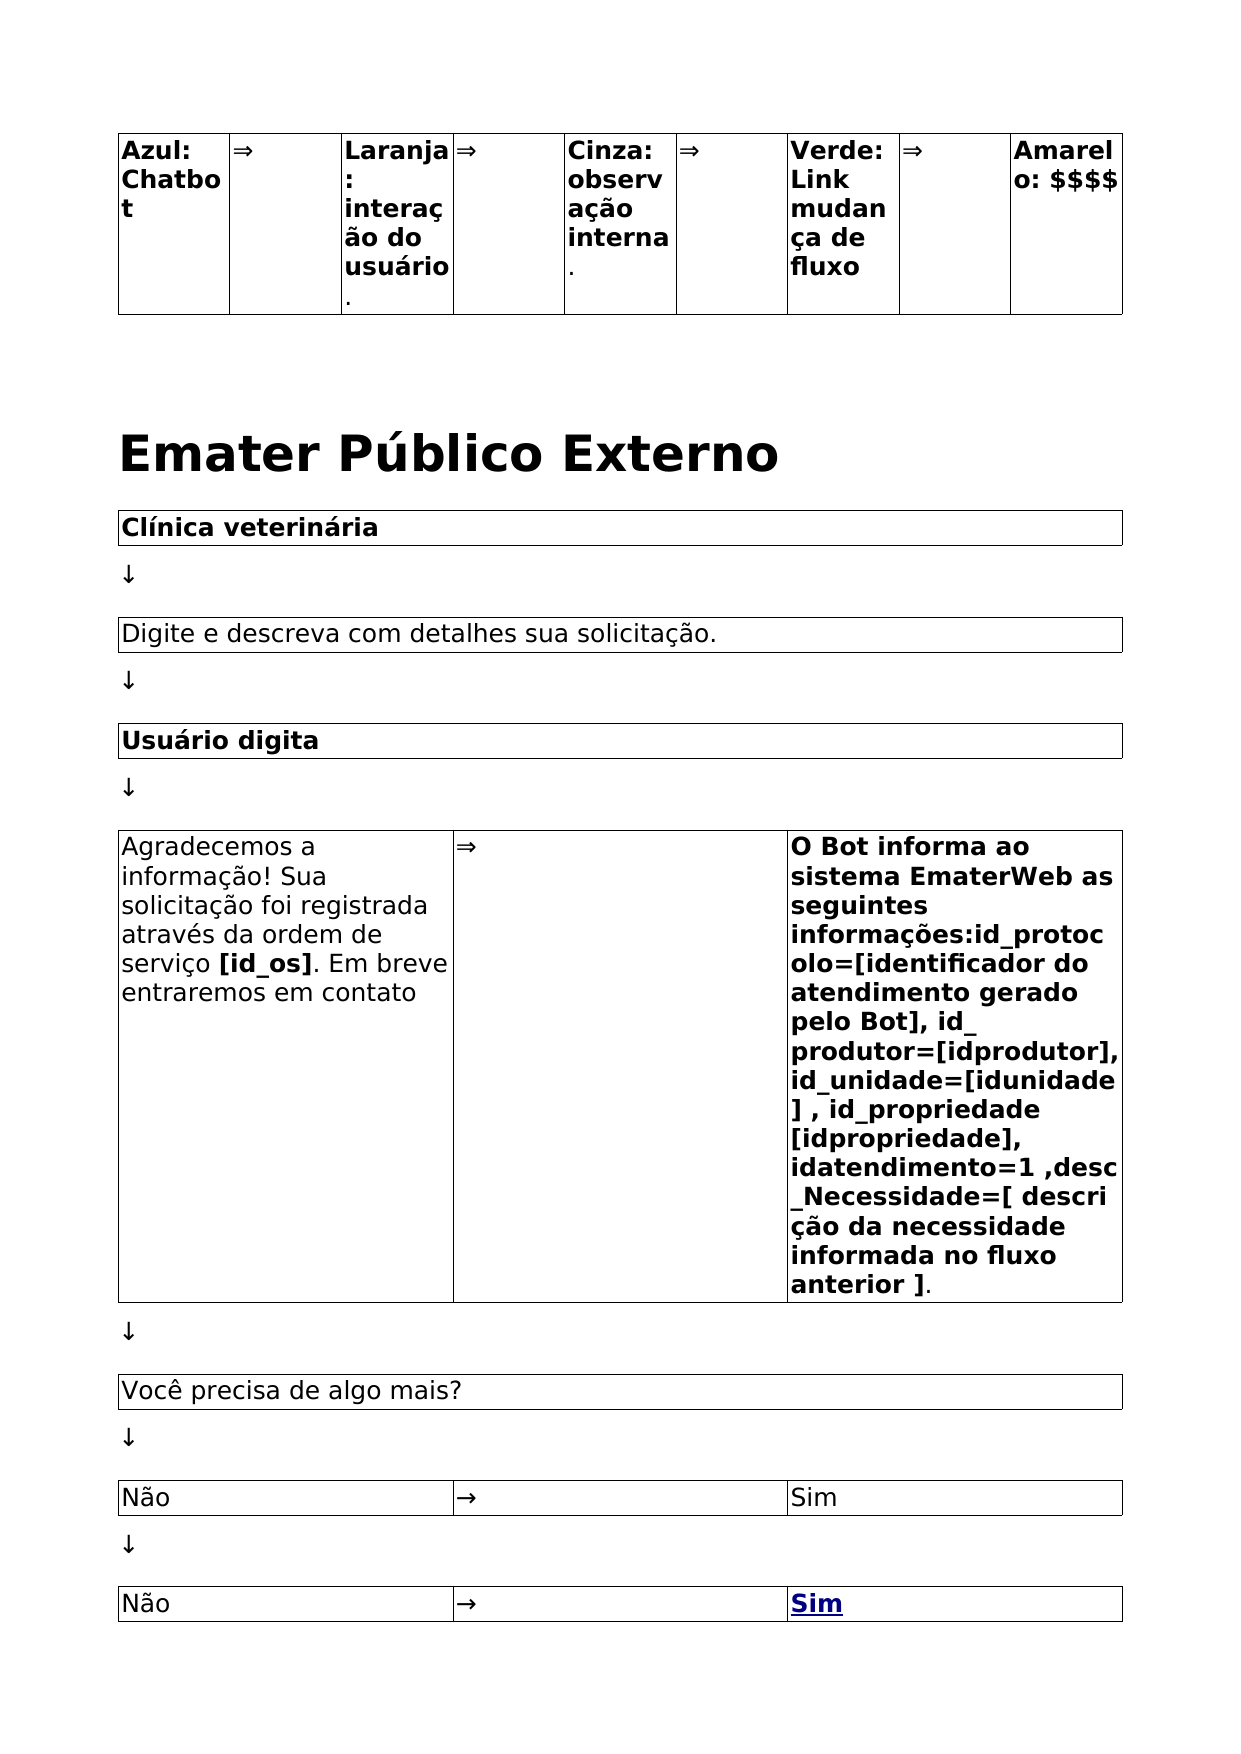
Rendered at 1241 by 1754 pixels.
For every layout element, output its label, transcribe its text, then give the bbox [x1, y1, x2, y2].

table_header Digite e descreva com detalhes sua solicitação. [119, 618, 1122, 652]
table_header ⇒ [230, 134, 341, 314]
table_header ⇒ [900, 134, 1010, 314]
table_header → [454, 1481, 787, 1515]
table_header Laranja: interação do usuário. [342, 134, 453, 314]
table_header Não [119, 1481, 453, 1515]
text ↓ [118, 667, 1122, 696]
table_header O Bot informa ao sistema EmaterWeb as seguintes informações:id_protocolo=[identificador do atendimento gerado pelo Bot], id_ produtor=[idprodutor],id_unidade=[idunidade] , id_propriedade [idpropriedade], idatendimento=1 ,desc_Necessidade=[ descrição da necessidade informada no fluxo anterior ]. [788, 831, 1122, 1302]
text ↓ [118, 560, 1122, 589]
table_header → [454, 1587, 787, 1621]
table_header ⇒ [677, 134, 787, 314]
table_header Amarelo: $$$$ [1011, 134, 1122, 314]
table_header Não [119, 1587, 453, 1621]
table_header Agradecemos a informação! Sua solicitação foi registrada através da ordem de serviço [id_os]. Em breve entraremos em contato [119, 831, 453, 1302]
table_header ⇒ [454, 134, 564, 314]
text ↓ [118, 1423, 1122, 1453]
table_header Cinza: observação interna. [565, 134, 676, 314]
table_header Sim [788, 1587, 1122, 1621]
table_header Verde: Link mudança de fluxo [788, 134, 899, 314]
table_header ⇒ [454, 831, 787, 1302]
text ↓ [118, 773, 1122, 802]
table_header Usuário digita [119, 724, 1122, 758]
text ↓ [118, 1530, 1122, 1559]
table_header Azul: Chatbot [119, 134, 229, 314]
subtitle Emater Público Externo [118, 424, 1122, 483]
text ↓ [118, 1317, 1122, 1346]
table_header Você precisa de algo mais? [119, 1375, 1122, 1408]
table_header Sim [788, 1481, 1122, 1515]
table_header Clínica veterinária [119, 511, 1122, 545]
